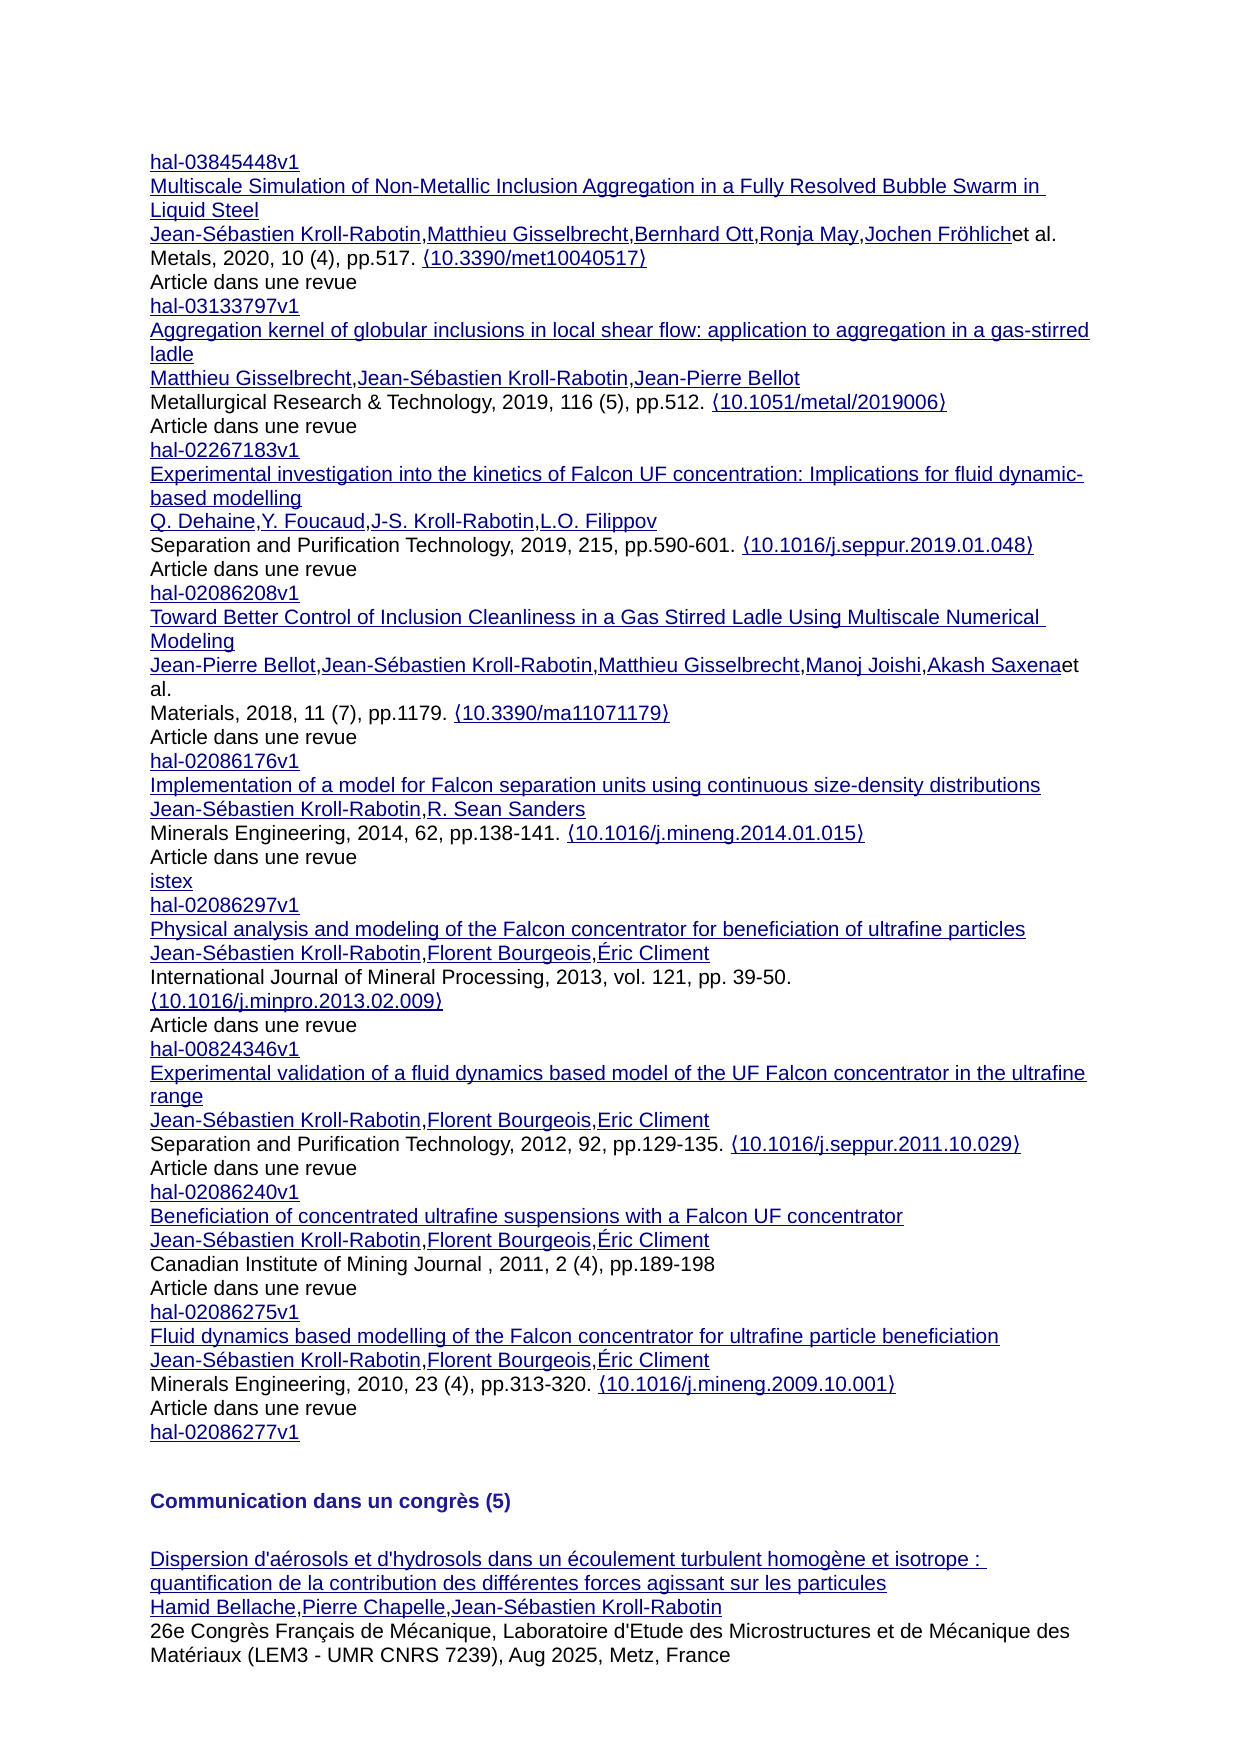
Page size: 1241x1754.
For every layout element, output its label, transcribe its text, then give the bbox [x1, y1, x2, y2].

table_cell Fluid dynamics based modelling of the Falcon concentrator for ultrafine particle beneficiation Jean-Sébastien Kroll-Rabotin,Florent Bourgeois,Éric Climent Minerals Engineering, 2010, 23 (4), pp.313-320. ⟨10.1016/j.mineng.2009.10.001⟩ Article dans une revue hal-02086277v1 [150, 1324, 1090, 1444]
table_cell Experimental investigation into the kinetics of Falcon UF concentration: Implications for fluid dynamic-based modelling Q. Dehaine,Y. Foucaud,J-S. Kroll-Rabotin,L.O. Filippov Separation and Purification Technology, 2019, 215, pp.590-601. ⟨10.1016/j.seppur.2019.01.048⟩ Article dans une revue hal-02086208v1 [150, 461, 1090, 605]
table_cell ladle Matthieu Gisselbrecht,Jean-Sébastien Kroll-Rabotin,Jean-Pierre Bellot Metallurgical Research & Technology, 2019, 116 (5), pp.512. ⟨10.1051/metal/2019006⟩ Article dans une revue hal-02267183v1 [150, 340, 1090, 461]
table_cell Beneficiation of concentrated ultrafine suspensions with a Falcon UF concentrator Jean-Sébastien Kroll-Rabotin,Florent Bourgeois,Éric Climent Canadian Institute of Mining Journal , 2011, 2 (4), pp.189-198 Article dans une revue hal-02086275v1 [150, 1204, 1090, 1324]
table_cell Physical analysis and modeling of the Falcon concentrator for beneficiation of ultrafine particles Jean-Sébastien Kroll-Rabotin,Florent Bourgeois,Éric Climent International Journal of Mineral Processing, 2013, vol. 121, pp. 39-50. ⟨10.1016/j.minpro.2013.02.009⟩ Article dans une revue hal-00824346v1 [150, 917, 1090, 1060]
table_cell Toward Better Control of Inclusion Cleanliness in a Gas Stirred Ladle Using Multiscale Numerical Modeling Jean-Pierre Bellot,Jean-Sébastien Kroll-Rabotin,Matthieu Gisselbrecht,Manoj Joishi,Akash Saxenaet al. Materials, 2018, 11 (7), pp.1179. ⟨10.3390/ma11071179⟩ Article dans une revue hal-02086176v1 [150, 605, 1090, 773]
table_cell Experimental validation of a fluid dynamics based model of the UF Falcon concentrator in the ultrafine range Jean-Sébastien Kroll-Rabotin,Florent Bourgeois,Eric Climent Separation and Purification Technology, 2012, 92, pp.129-135. ⟨10.1016/j.seppur.2011.10.029⟩ Article dans une revue hal-02086240v1 [150, 1060, 1090, 1204]
table_cell Implementation of a model for Falcon separation units using continuous size-density distributions Jean-Sébastien Kroll-Rabotin,R. Sean Sanders Minerals Engineering, 2014, 62, pp.138-141. ⟨10.1016/j.mineng.2014.01.015⟩ Article dans une revue istex hal-02086297v1 [150, 773, 1090, 917]
table_header Dispersion d'aérosols et d'hydrosols dans un écoulement turbulent homogène et isotrope : quantification de la contribution des différentes forces agissant sur les particules Hamid Bellache,Pierre Chapelle,Jean-Sébastien Kroll-Rabotin 26e Congrès Français de Mécanique, Laboratoire d'Etude des Microstructures et de Mécanique des Matériaux (LEM3 - UMR CNRS 7239), Aug 2025, Metz, France [150, 1547, 1090, 1667]
table_cell Thermal Behavior of Ti-64 Primary Material in Electron Beam Melting Process Jean-Pierre Bellot,Julien Jourdan,Jean-Sébastien Kroll-Rabotin,Thibault Quatravaux,Alain Jardy Materials, 2021, 14 (11), pp.2853. ⟨10.3390/ma14112853⟩ Article dans une revue hal-03845448v1 [150, 150, 1090, 174]
table_cell Aggregation kernel of globular inclusions in local shear flow: application to aggregation in a gas-stirred [150, 318, 1090, 339]
table_cell Multiscale Simulation of Non-Metallic Inclusion Aggregation in a Fully Resolved Bubble Swarm in Liquid Steel Jean-Sébastien Kroll-Rabotin,Matthieu Gisselbrecht,Bernhard Ott,Ronja May,Jochen Fröhlichet al. Metals, 2020, 10 (4), pp.517. ⟨10.3390/met10040517⟩ Article dans une revue hal-03133797v1 [150, 174, 1090, 318]
subtitle Communication dans un congrès (5) [150, 1488, 1090, 1512]
